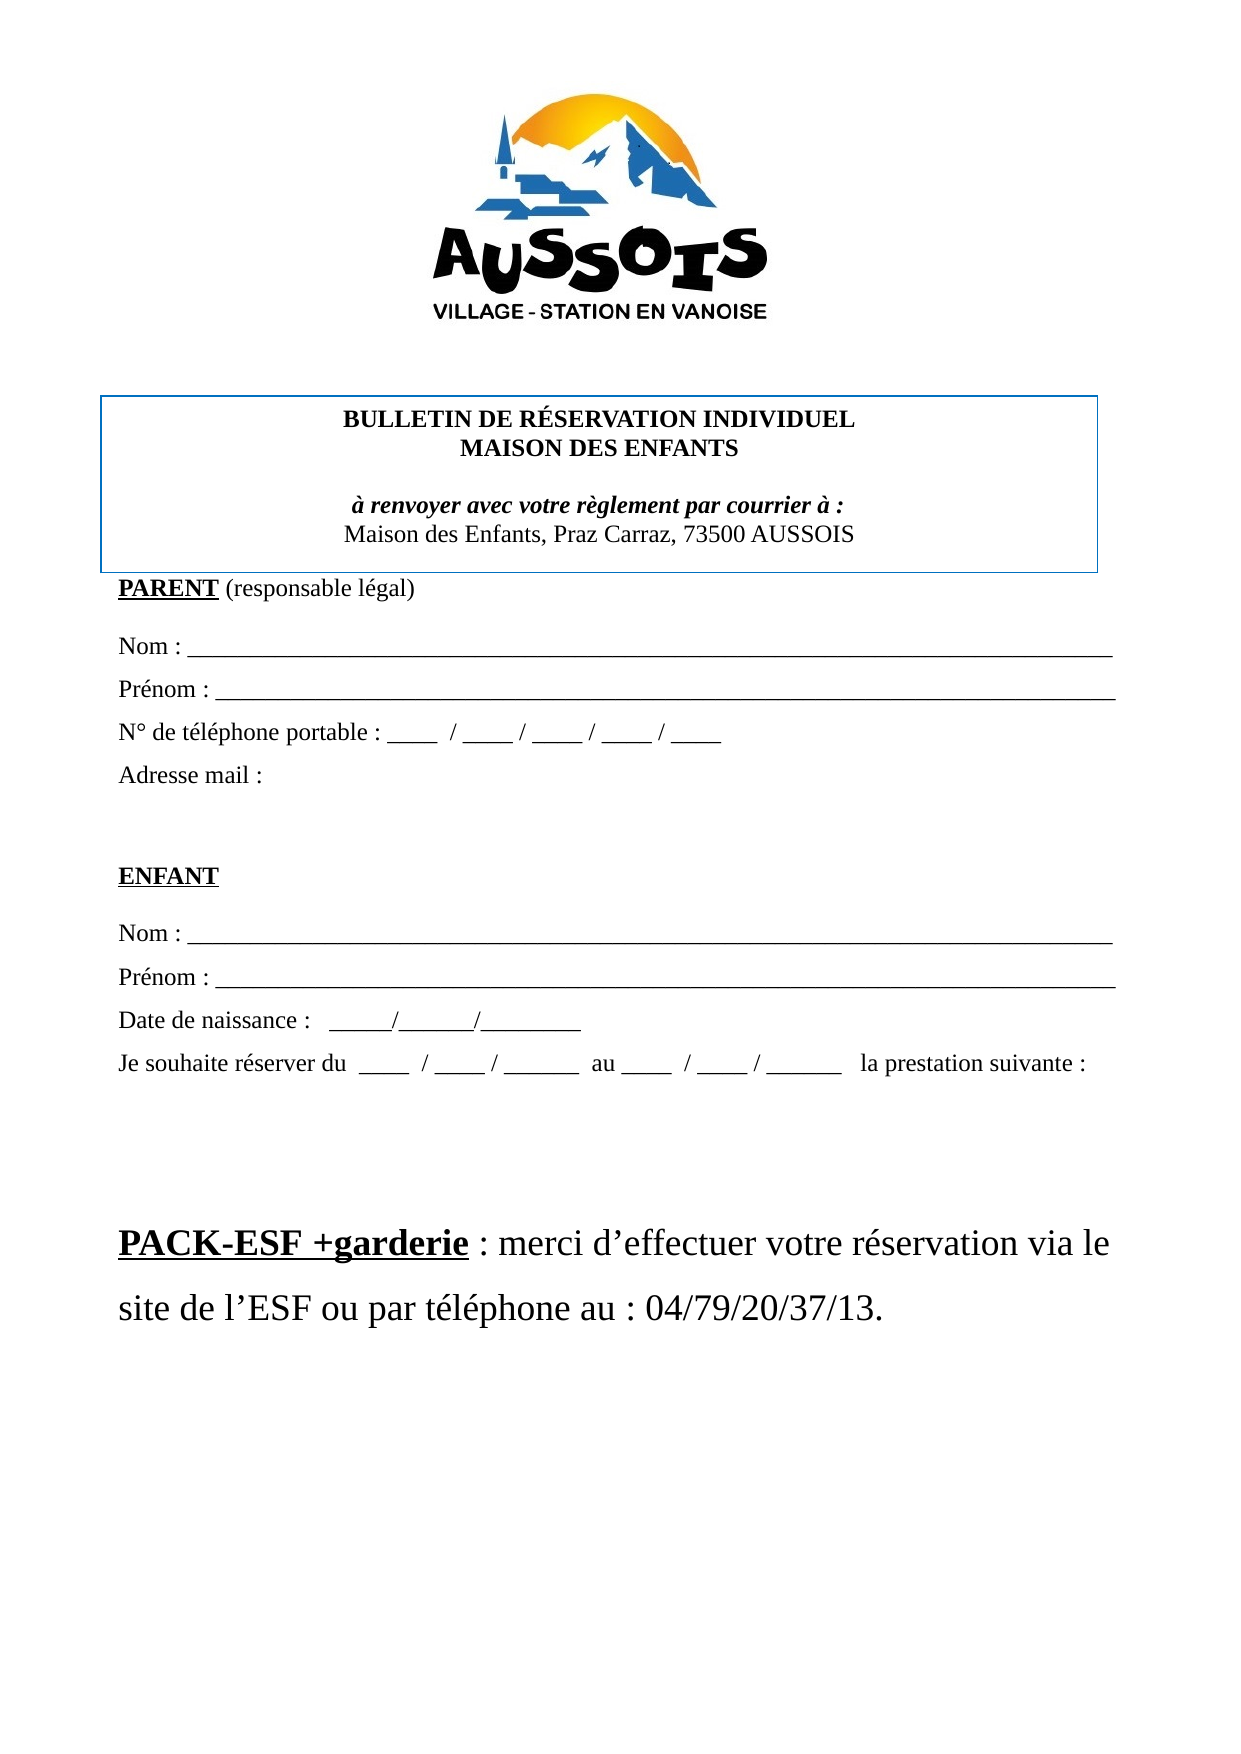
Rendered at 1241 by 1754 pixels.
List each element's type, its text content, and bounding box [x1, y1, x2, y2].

text Prénom : ________________________________________________________________________ [118, 674, 1122, 703]
text Maison des Enfants, Praz Carraz, 73500 AUSSOIS [117, 519, 1082, 548]
text Je souhaite réserver du ____ / ____ / ______ au ____ / ____ / ______ la prestation suivante : [118, 1048, 1122, 1077]
text Nom : __________________________________________________________________________ [118, 918, 1122, 947]
text à renvoyer avec votre règlement par courrier à : [117, 491, 1082, 519]
text MAISON DES ENFANTS [117, 433, 1082, 462]
text BULLETIN DE RÉSERVATION INDIVIDUEL [117, 404, 1082, 433]
text Adresse mail : [118, 760, 1122, 789]
text Nom : __________________________________________________________________________ [118, 631, 1122, 660]
text PARENT (responsable légal) [118, 502, 1122, 602]
text Prénom : ________________________________________________________________________ [118, 962, 1122, 990]
text N° de téléphone portable : ____ / ____ / ____ / ____ / ____ [118, 717, 1122, 746]
text Date de naissance : _____/______/________ [118, 1005, 1122, 1033]
text ENFANT [118, 861, 1122, 890]
text PACK-ESF +garderie : merci d’effectuer votre réservation via le site de l’ESF ou par téléphone au : 04/79/20/37/13. [118, 1220, 1122, 1328]
